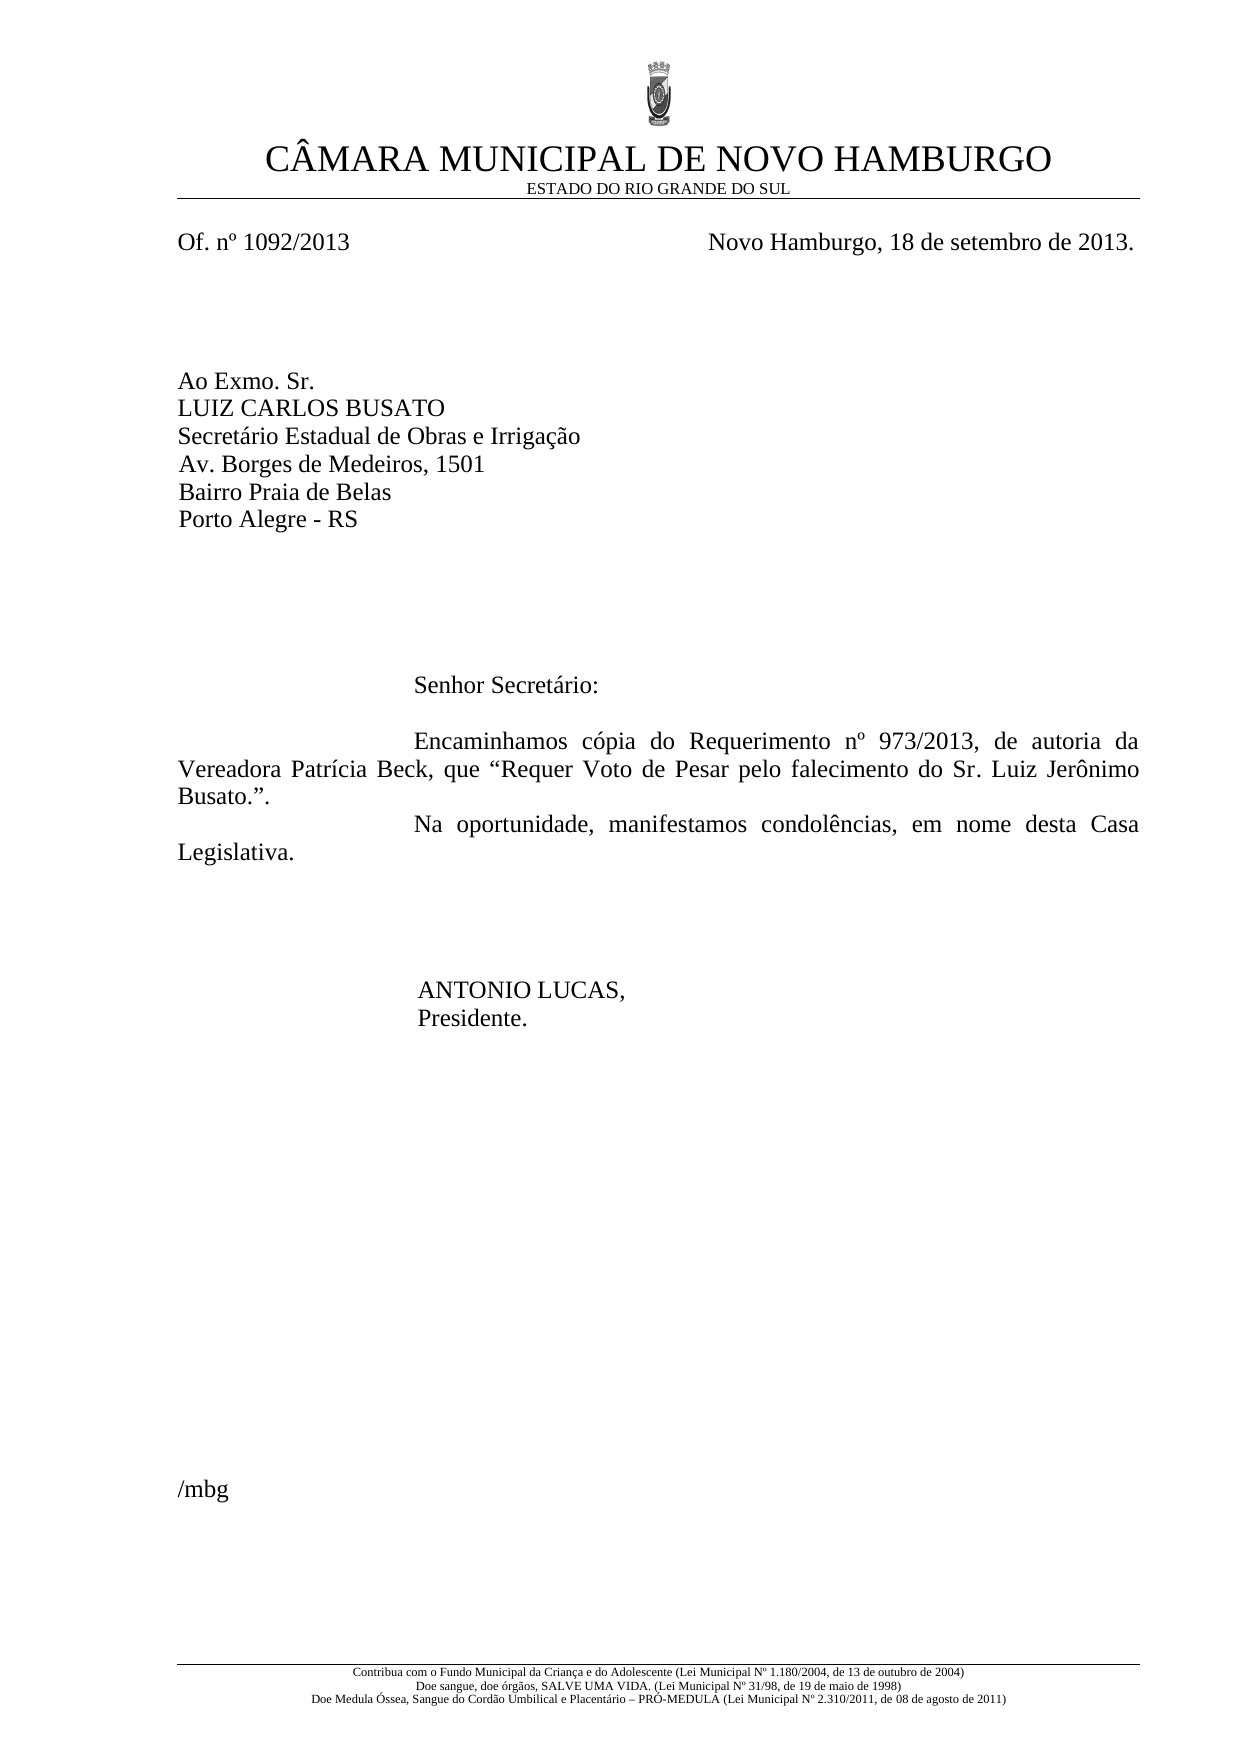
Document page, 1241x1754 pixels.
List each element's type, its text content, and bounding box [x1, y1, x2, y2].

text ANTONIO LUCAS, [177, 976, 1140, 1004]
text Secretário Estadual de Obras e Irrigação [177, 422, 1140, 450]
text Presidente. [177, 1004, 1140, 1032]
text Porto Alegre - RS [177, 505, 1140, 533]
text Encaminhamos cópia do Requerimento nº 973/2013, de autoria da Vereadora Patrícia Beck, que “Requer Voto de Pesar pelo falecimento do Sr. Luiz Jerônimo Busato.”. [177, 727, 1140, 810]
text LUIZ CARLOS BUSATO [177, 394, 1140, 422]
text Ao Exmo. Sr. [177, 367, 1140, 394]
text Na oportunidade, manifestamos condolências, em nome desta Casa Legislativa. [177, 810, 1140, 866]
text Av. Borges de Medeiros, 1501 [177, 450, 1140, 478]
text Bairro Praia de Belas [177, 478, 1140, 505]
text Of. nº 1092/2013 Novo Hamburgo, 18 de setembro de 2013. [177, 228, 1140, 256]
text /mbg [177, 1475, 1140, 1503]
text Senhor Secretário: [177, 672, 1140, 699]
